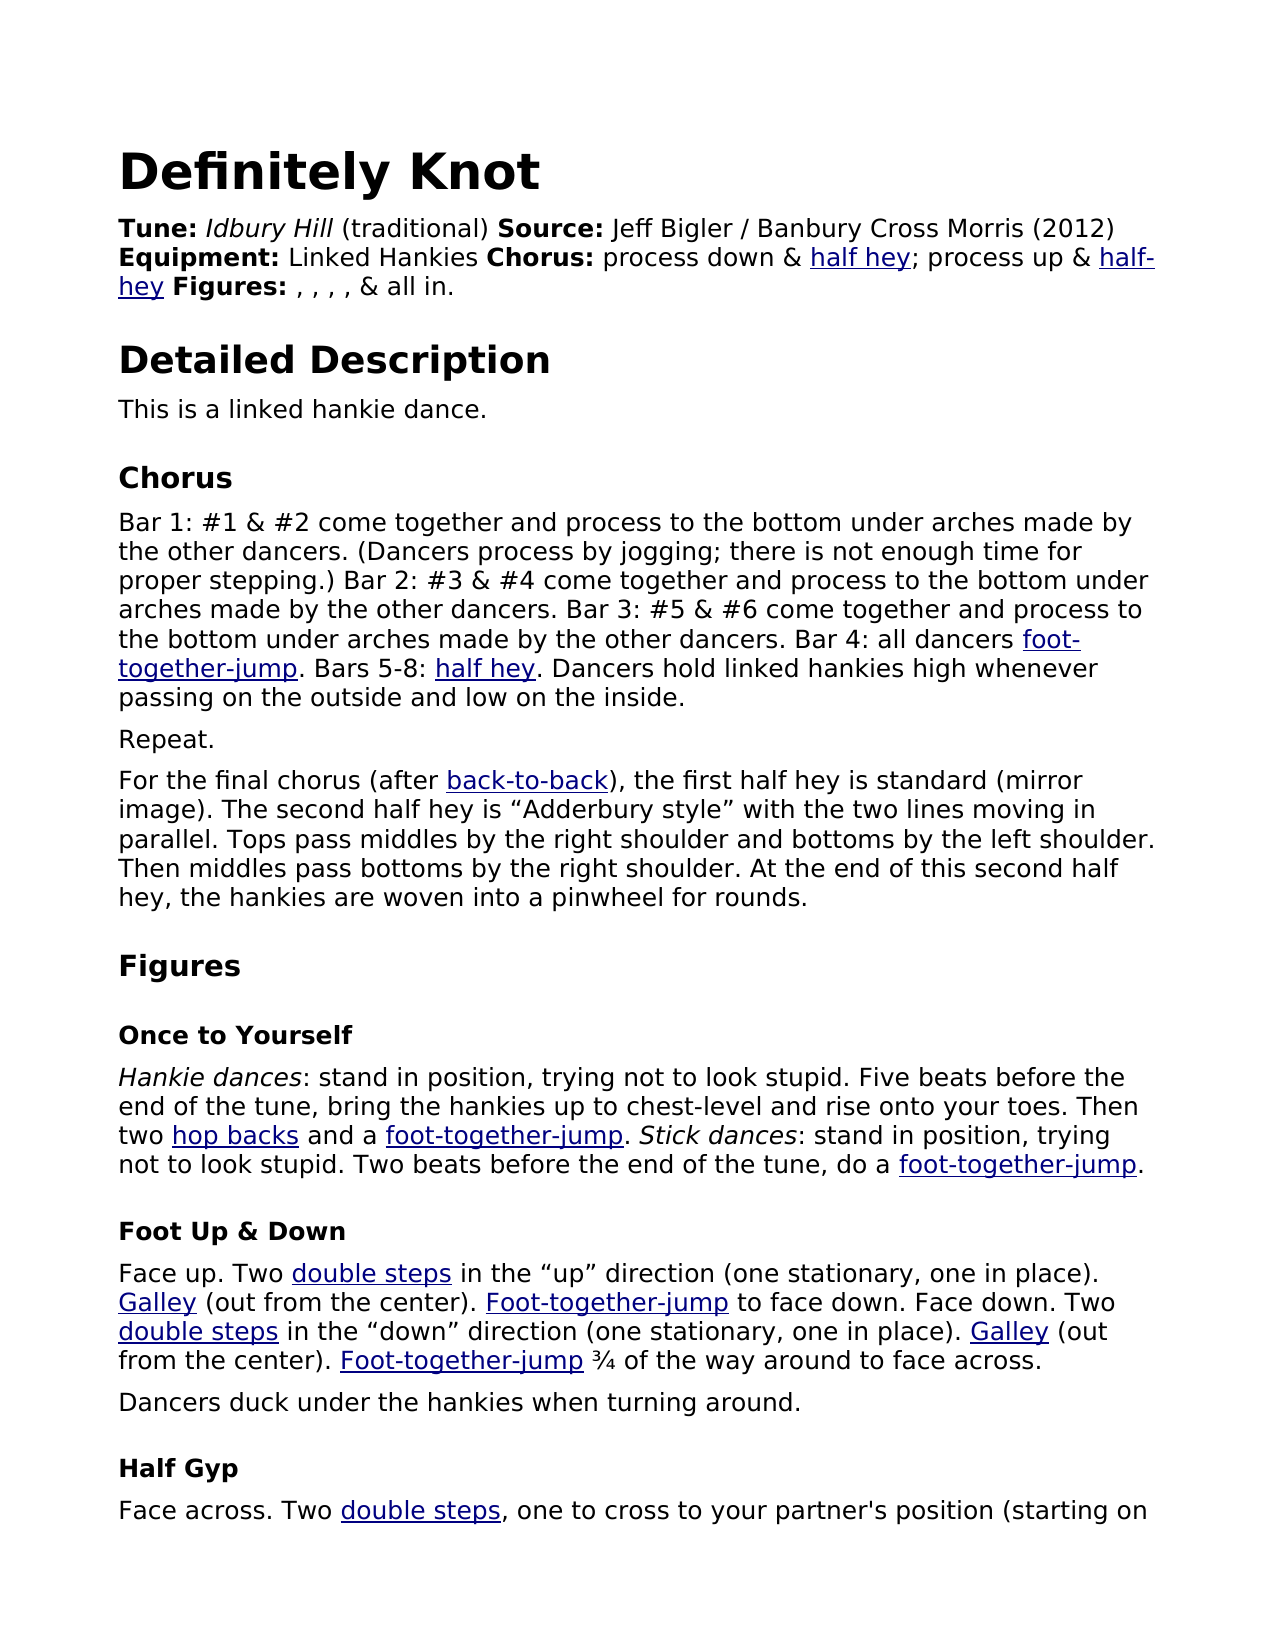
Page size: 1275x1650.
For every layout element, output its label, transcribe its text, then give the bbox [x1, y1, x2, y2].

subtitle Once to Yourself [118, 1021, 1157, 1050]
subtitle Half Gyp [118, 1454, 1157, 1484]
subtitle Detailed Description [118, 339, 1157, 382]
text Tune: Idbury Hill (traditional) Source: Jeff Bigler / Banbury Cross Morris (2012) Equipment: Linked Hankies Chorus: process down & half hey; process up & half-hey Figures: , , , , & all in. [118, 214, 1157, 301]
text For the final chorus (after back-to-back), the first half hey is standard (mirror image). The second half hey is “Adderbury style” with the two lines moving in parallel. Tops pass middles by the right shoulder and bottoms by the left shoulder. Then middles pass bottoms by the right shoulder. At the end of this second half hey, the hankies are woven into a pinwheel for rounds. [118, 766, 1157, 912]
text Face up. Two double steps in the “up” direction (one stationary, one in place). Galley (out from the center). Foot-together-jump to face down. Face down. Two double steps in the “down” direction (one stationary, one in place). Galley (out from the center). Foot-together-jump ¾ of the way around to face across. [118, 1259, 1157, 1375]
subtitle Figures [118, 950, 1157, 984]
text Bar 1: #1 & #2 come together and process to the bottom under arches made by the other dancers. (Dancers process by jogging; there is not enough time for proper stepping.) Bar 2: #3 & #4 come together and process to the bottom under arches made by the other dancers. Bar 3: #5 & #6 come together and process to the bottom under arches made by the other dancers. Bar 4: all dancers foot-together-jump. Bars 5-8: half hey. Dancers hold linked hankies high whenever passing on the outside and low on the inside. [118, 508, 1157, 712]
text Repeat. [118, 725, 1157, 754]
text This is a linked hankie dance. [118, 395, 1157, 424]
text Hankie dances: stand in position, trying not to look stupid. Five beats before the end of the tune, bring the hankies up to chest-level and rise onto your toes. Then two hop backs and a foot-together-jump. Stick dances: stand in position, trying not to look stupid. Two beats before the end of the tune, do a foot-together-jump. [118, 1063, 1157, 1179]
text Dancers duck under the hankies when turning around. [118, 1388, 1157, 1417]
text Face across. Two double steps, one to cross to your partner's position (starting on the left foot and passing by the right shoulder) and one in place. Hop backs to return to place. Foot-together-jump. Face across. Two double steps, one to cross to your partner's position (starting on the right foot and passing by the left shoulder) and one in place. Hop backs to return to place. Foot-together-jump. [118, 1496, 1157, 1525]
subtitle Definitely Knot [118, 143, 1157, 201]
subtitle Chorus [118, 462, 1157, 496]
subtitle Foot Up & Down [118, 1217, 1157, 1246]
